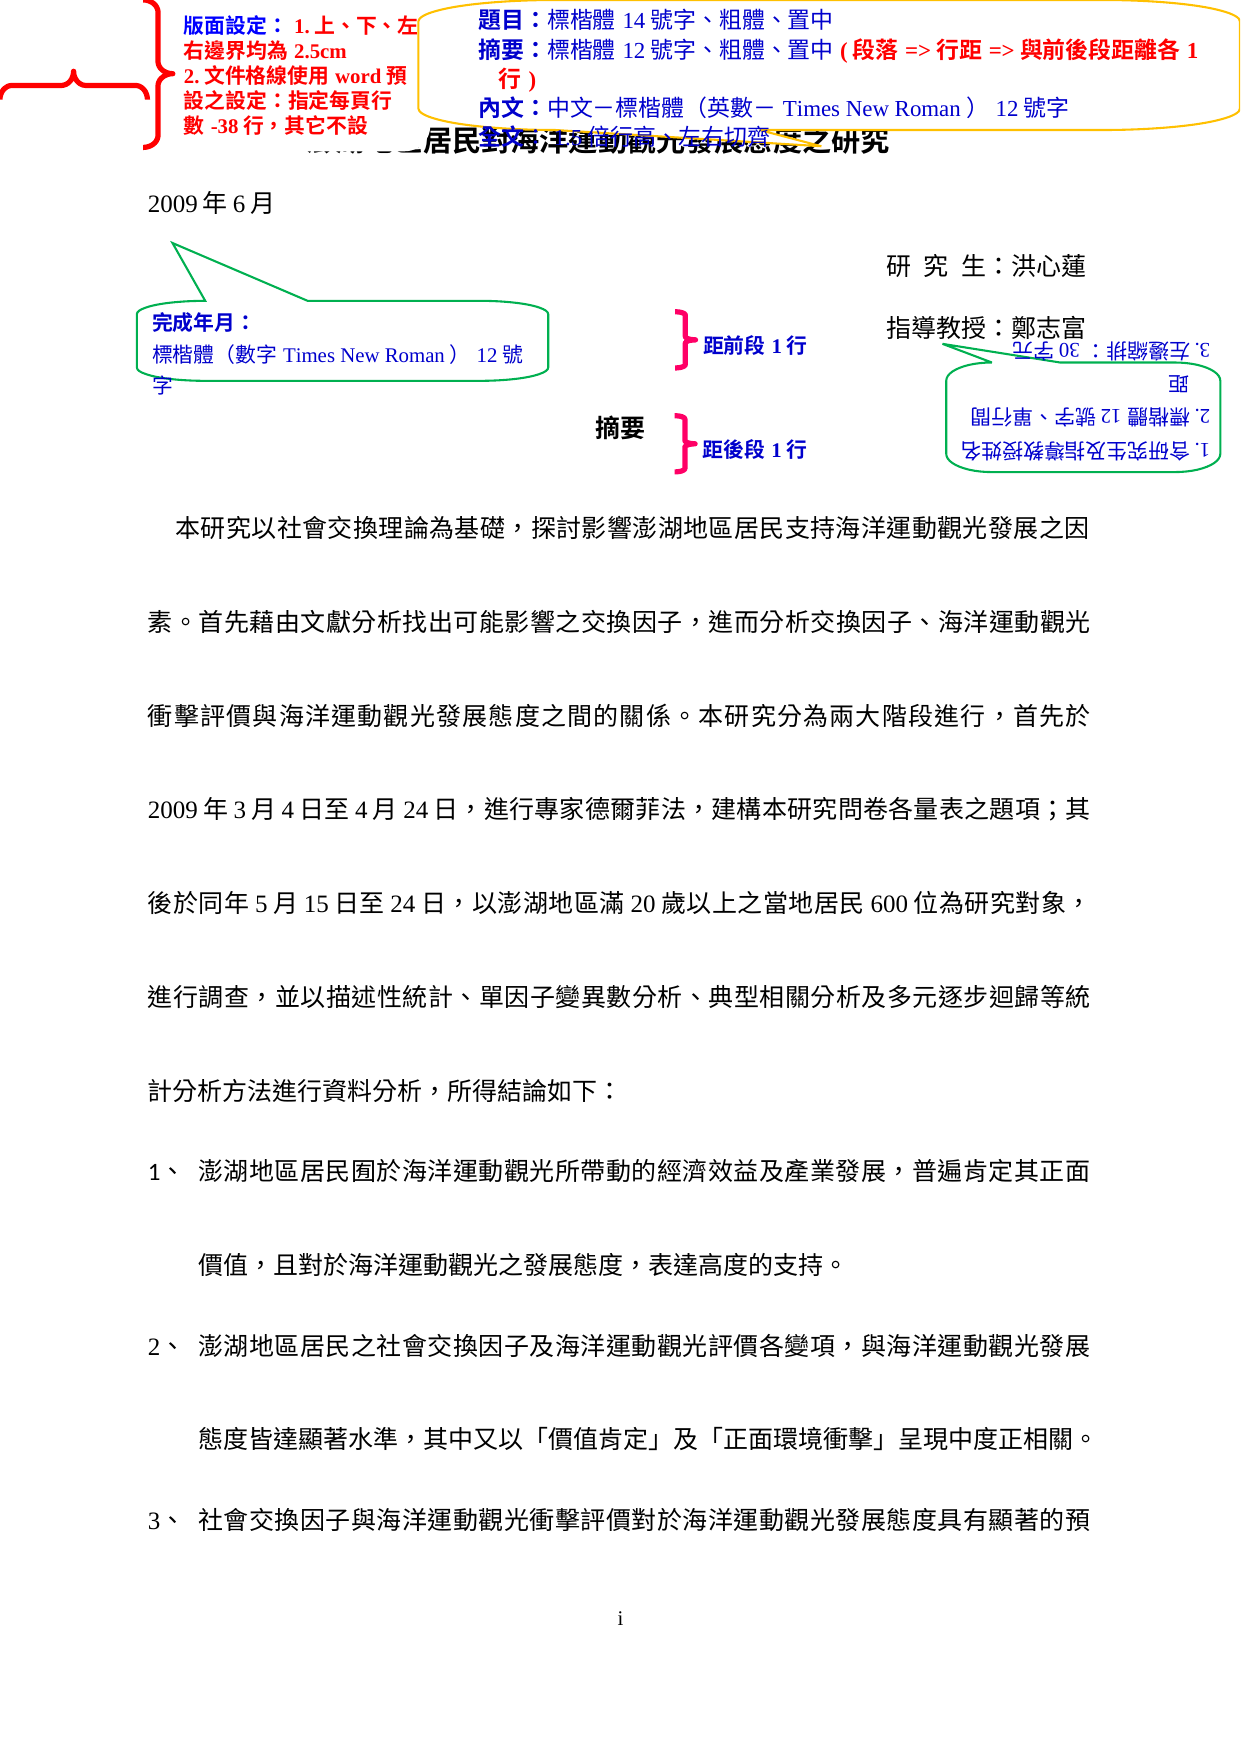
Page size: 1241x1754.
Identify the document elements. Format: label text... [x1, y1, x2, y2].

text 本研究以社會交換理論為基礎，探討影響澎湖地區居民支持海洋運動觀光發展之因素。首先藉由文獻分析找出可能影響之交換因子，進而分析交換因子、海洋運動觀光衝擊評價與海洋運動觀光發展態度之間的關係。本研究分為兩大階段進行，首先於2009年3月4日至4月24日，進行專家德爾菲法，建構本研究問卷各量表之題項；其後於同年5月15日至24日，以澎湖地區滿20歲以上之當地居民600位為研究對象，進行調查，並以描述性統計、單因子變異數分析、典型相關分析及多元逐步迴歸等統計分析方法進行資料分析，所得結論如下： [148, 485, 1092, 1110]
text 研 究 生：洪心蓮 [886, 222, 1092, 285]
text 澎湖地區居民對海洋運動觀光發展態度之研究 [103, 97, 1092, 160]
list 澎湖地區居民之社會交換因子及海洋運動觀光評價各變項，與海洋運動觀光發展態度皆達顯著水準，其中又以「價值肯定」及「正面環境衝擊」呈現中度正相關。 [148, 1302, 1092, 1459]
text 指導教授：鄭志富 [886, 285, 1092, 347]
text 摘要 [148, 385, 945, 447]
text 2009年6月 [148, 160, 1092, 222]
list 澎湖地區居民囿於海洋運動觀光所帶動的經濟效益及產業發展，普遍肯定其正面價值，且對於海洋運動觀光之發展態度，表達高度的支持。 [148, 1128, 1092, 1284]
text 摘要 [948, 385, 1092, 447]
list 社會交換因子與海洋運動觀光衝擊評價對於海洋運動觀光發展態度具有顯著的預 [148, 1477, 1092, 1539]
